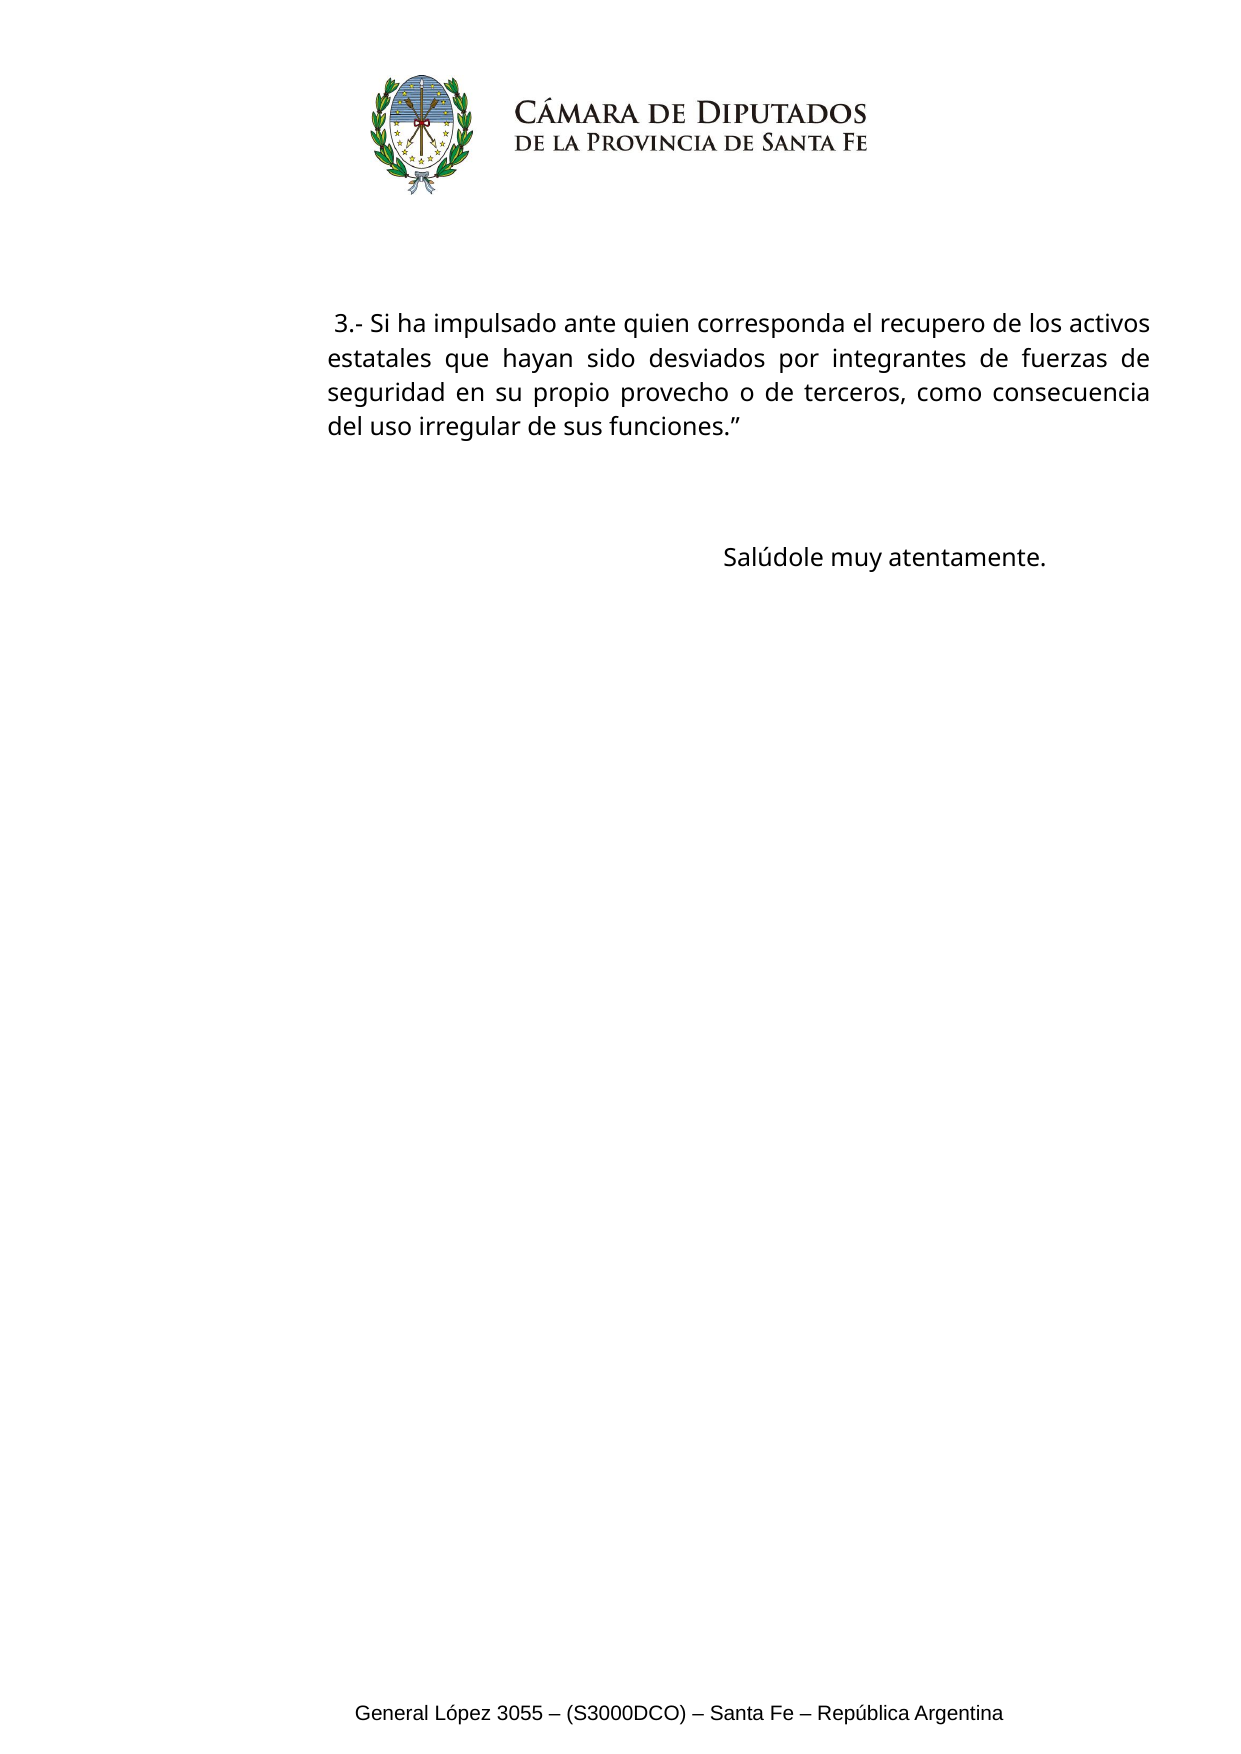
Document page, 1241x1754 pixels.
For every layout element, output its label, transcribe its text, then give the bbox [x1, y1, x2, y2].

text Salúdole muy atentamente. [649, 540, 1152, 574]
picture [370, 75, 867, 199]
text 3.- Si ha impulsado ante quien corresponda el recupero de los activos estatales que hayan sido desviados por integrantes de fuerzas de seguridad en su propio provecho o de terceros, como consecuencia del uso irregular de sus funciones.” [327, 306, 1152, 442]
